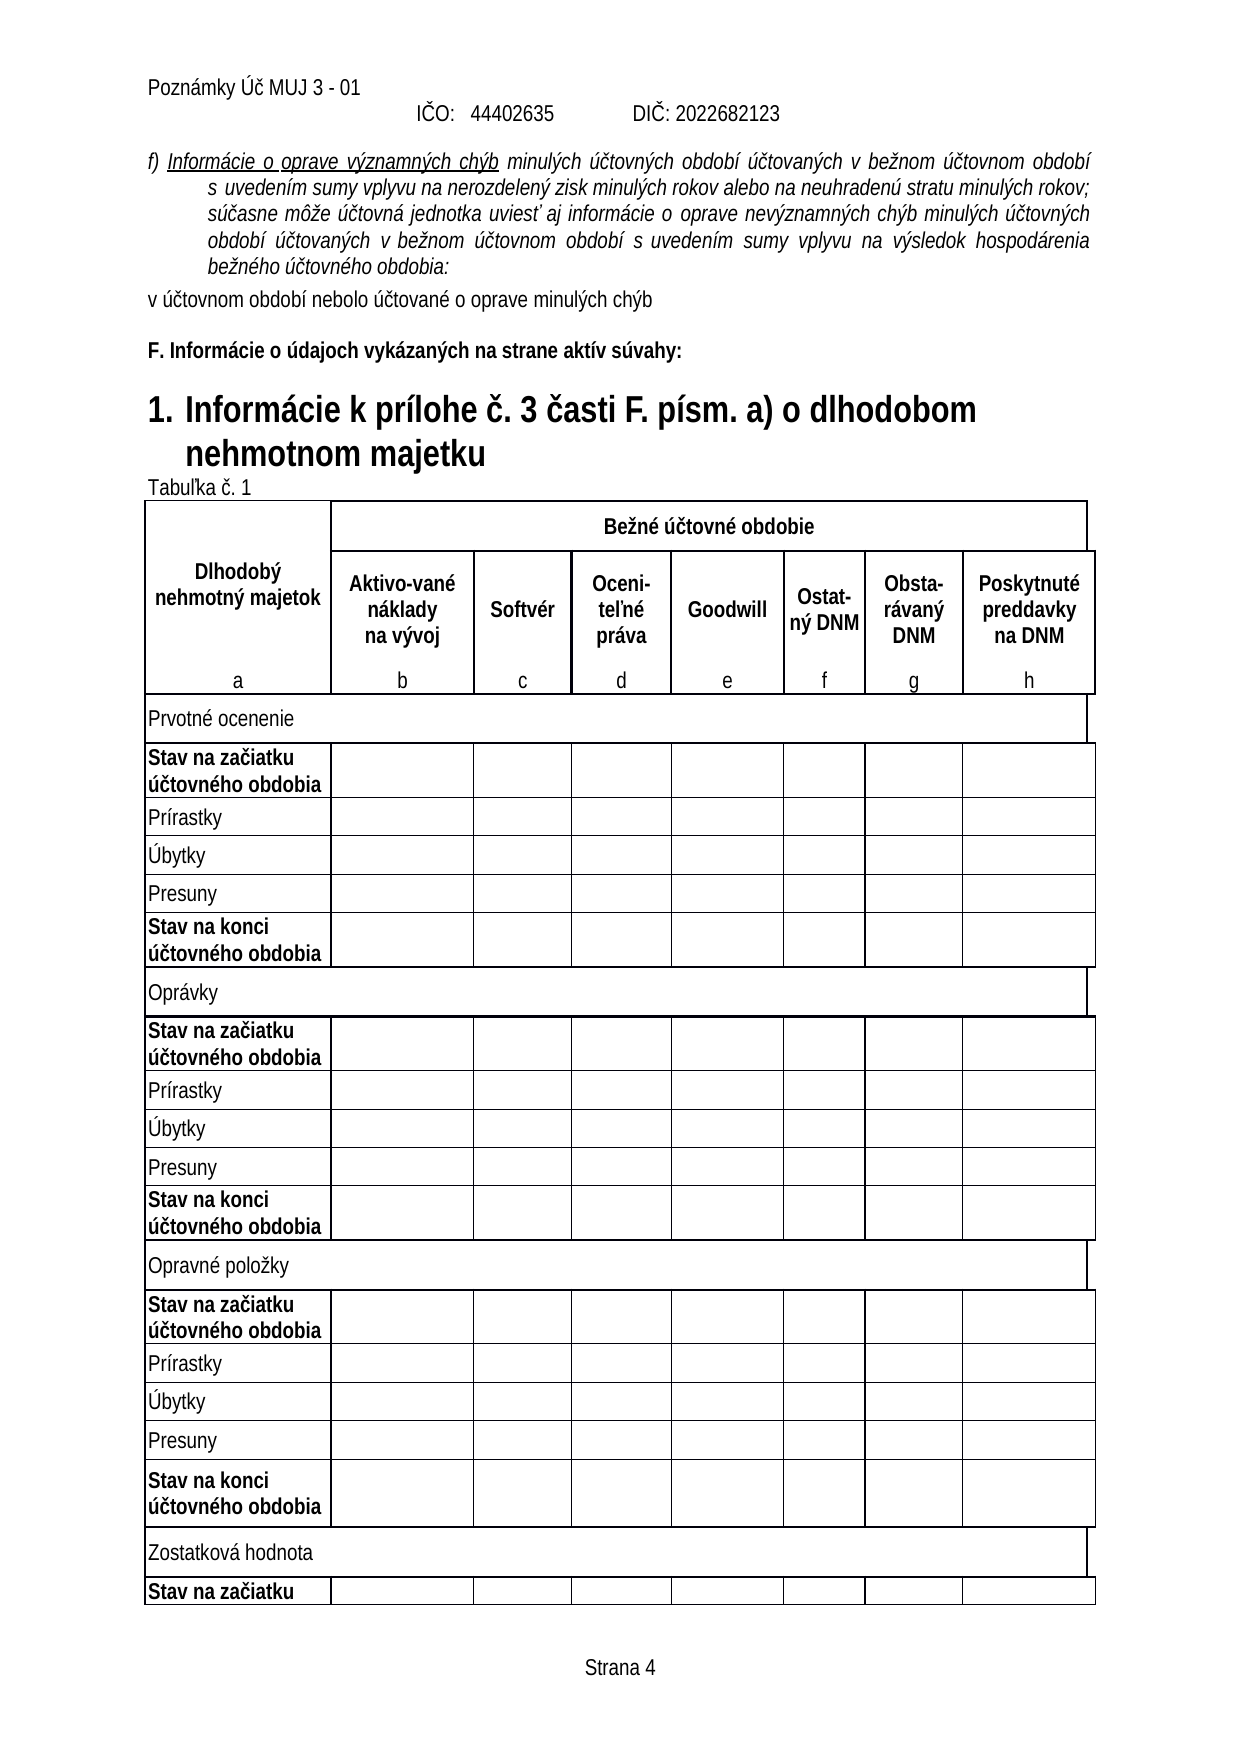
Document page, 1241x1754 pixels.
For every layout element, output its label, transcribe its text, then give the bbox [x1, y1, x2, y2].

table_cell [784, 1186, 864, 1239]
table_cell [572, 1383, 671, 1420]
table_cell [784, 836, 864, 874]
table_cell [866, 1186, 962, 1239]
table_cell [784, 1578, 864, 1604]
table_cell [672, 1148, 783, 1185]
table_cell [963, 1110, 1095, 1147]
table_cell Stav na začiatku účtovného obdobia [146, 1291, 330, 1343]
table_cell [572, 798, 671, 835]
table_cell [332, 1110, 473, 1147]
table_cell [572, 1071, 671, 1108]
table_cell [672, 1291, 783, 1343]
table_cell Presuny [146, 1148, 330, 1185]
table_cell [784, 1291, 864, 1343]
table_cell [332, 1460, 473, 1526]
table_cell [866, 913, 962, 966]
table_cell [474, 1421, 571, 1458]
table_cell [474, 1110, 571, 1147]
table_cell [866, 1344, 962, 1382]
table_cell [474, 1344, 571, 1382]
table_cell g [866, 667, 962, 693]
table_header [1088, 500, 1095, 549]
table_cell [672, 1018, 783, 1070]
text v účtovnom období nebolo účtované o oprave minulých chýb [148, 286, 1141, 312]
table_cell [963, 1344, 1095, 1382]
table_cell [866, 798, 962, 835]
table_cell [963, 1578, 1095, 1604]
table_cell [332, 836, 473, 874]
table_cell [672, 1460, 783, 1526]
table_cell [963, 1018, 1095, 1070]
table_cell [474, 1291, 571, 1343]
table_cell Prírastky [146, 1344, 330, 1382]
subtitle f) Informácie o oprave významných chýb minulých účtovných období účtovaných v bežnom účtovnom období s uvedením sumy vplyvu na nerozdelený zisk minulých rokov alebo na neuhradenú stratu minulých rokov; súčasne môže účtovná jednotka uviesť aj informácie o oprave nevýznamných chýb minulých účtovných období účtovaných v bežnom účtovnom období s uvedením sumy vplyvu na výsledok hospodárenia bežného účtovného obdobia: [148, 148, 1092, 279]
table_cell [332, 1148, 473, 1185]
table_cell [672, 1071, 783, 1108]
table_cell [672, 798, 783, 835]
table_cell [866, 1018, 962, 1070]
table_cell [866, 1071, 962, 1108]
table_cell [866, 1148, 962, 1185]
table_cell [866, 836, 962, 874]
table_cell [672, 1421, 783, 1458]
table_cell [784, 1018, 864, 1070]
table_cell [572, 1578, 671, 1604]
table_cell b [332, 667, 473, 693]
table_cell [672, 913, 783, 966]
table_cell [1088, 695, 1095, 742]
table_cell [784, 875, 864, 912]
table_cell [572, 1186, 671, 1239]
table_cell [474, 1071, 571, 1108]
table_cell [332, 1186, 473, 1239]
table_cell [784, 1383, 864, 1420]
table_cell Oceni-teľné práva [573, 552, 670, 667]
table_cell [332, 798, 473, 835]
table_cell f [785, 667, 864, 693]
table_cell Prvotné ocenenie [146, 695, 1086, 742]
table_cell Softvér [475, 552, 570, 667]
table_cell [572, 875, 671, 912]
table_cell [474, 875, 571, 912]
table_cell [866, 1578, 962, 1604]
table_cell Obsta- rávaný DNM [866, 552, 962, 667]
table_cell [784, 1344, 864, 1382]
table_cell [784, 1148, 864, 1185]
table_cell [1088, 1241, 1095, 1288]
table_cell [963, 913, 1095, 966]
table_cell [866, 875, 962, 912]
table_cell [332, 1383, 473, 1420]
table_cell [866, 1110, 962, 1147]
table_cell [572, 1148, 671, 1185]
table_cell [672, 836, 783, 874]
table_cell [474, 836, 571, 874]
table_cell [572, 1460, 671, 1526]
table_cell [963, 875, 1095, 912]
table_cell [474, 913, 571, 966]
table_cell Ostat-ný DNM [785, 552, 864, 667]
table_cell Poskytnuté preddavky na DNM [964, 552, 1094, 667]
table_cell [963, 1383, 1095, 1420]
table_cell [474, 798, 571, 835]
table_cell [332, 1344, 473, 1382]
table_cell [963, 836, 1095, 874]
table_cell [784, 913, 864, 966]
table_cell Opravné položky [146, 1241, 1086, 1288]
table_cell [784, 1460, 864, 1526]
table_cell [784, 1421, 864, 1458]
table_cell [784, 744, 864, 797]
table_cell [866, 1383, 962, 1420]
table_cell a [146, 667, 330, 693]
table_cell [1088, 968, 1095, 1015]
table_cell [332, 744, 473, 797]
table_cell [332, 1018, 473, 1070]
table_cell [332, 1421, 473, 1458]
table_cell [963, 744, 1095, 797]
table_cell h [964, 667, 1094, 693]
table_cell [332, 1291, 473, 1343]
table_cell Stav na konci účtovného obdobia [146, 1460, 330, 1526]
table_cell [572, 1344, 671, 1382]
table_cell [572, 1018, 671, 1070]
table_cell [474, 1148, 571, 1185]
table_cell [866, 1291, 962, 1343]
table_cell [963, 1460, 1095, 1526]
table_header Bežné účtovné obdobie [332, 502, 1086, 549]
table_cell [963, 1291, 1095, 1343]
table_cell [963, 798, 1095, 835]
table_cell Úbytky [146, 836, 330, 874]
table_cell [474, 1383, 571, 1420]
table_cell [672, 744, 783, 797]
text Tabuľka č. 1 [148, 474, 1092, 500]
table_cell [784, 1071, 864, 1108]
table_cell [572, 1421, 671, 1458]
table_cell Úbytky [146, 1383, 330, 1420]
table_cell Stav na konci účtovného obdobia [146, 913, 330, 966]
table_cell [963, 1186, 1095, 1239]
table_cell Aktivo-vané náklady na vývoj [332, 552, 473, 667]
table_cell [672, 1186, 783, 1239]
table_cell [474, 1578, 571, 1604]
table_cell [672, 1578, 783, 1604]
table_cell d [573, 667, 670, 693]
table_header Dlhodobý nehmotný majetok [146, 501, 330, 667]
table_cell Oprávky [146, 968, 1086, 1015]
title Informácie k prílohe č. 3 časti F. písm. a) o dlhodobom nehmotnom majetku [148, 388, 1092, 474]
table_cell [332, 1071, 473, 1108]
table_cell [332, 875, 473, 912]
table_cell Presuny [146, 1421, 330, 1458]
table_cell Stav na začiatku účtovného obdobia [146, 1018, 330, 1070]
table_cell [672, 1383, 783, 1420]
table_cell [866, 1460, 962, 1526]
table_cell [572, 1110, 671, 1147]
text F. Informácie o údajoch vykázaných na strane aktív súvahy: [148, 337, 1141, 363]
table_cell Stav na začiatku [146, 1578, 330, 1604]
table_cell [963, 1421, 1095, 1458]
table_cell [332, 1578, 473, 1604]
table_cell Stav na začiatku účtovného obdobia [146, 744, 330, 797]
table_cell [672, 1344, 783, 1382]
table_cell [474, 744, 571, 797]
table_cell [572, 913, 671, 966]
table_cell [963, 1071, 1095, 1108]
table_cell [784, 1110, 864, 1147]
table_cell [672, 875, 783, 912]
table_cell Goodwill [672, 552, 783, 667]
table_cell [474, 1460, 571, 1526]
table_cell [474, 1018, 571, 1070]
table_cell c [475, 667, 570, 693]
table_cell [784, 798, 864, 835]
table_cell Zostatková hodnota [146, 1528, 1086, 1576]
table_cell Presuny [146, 875, 330, 912]
table_cell [866, 1421, 962, 1458]
table_cell [332, 913, 473, 966]
table_cell [1088, 1528, 1095, 1576]
table_cell [672, 1110, 783, 1147]
table_cell e [672, 667, 783, 693]
table_cell [572, 1291, 671, 1343]
table_cell Prírastky [146, 798, 330, 835]
table_cell [866, 744, 962, 797]
table_cell [572, 744, 671, 797]
table_cell [474, 1186, 571, 1239]
table_cell Prírastky [146, 1071, 330, 1108]
table_cell Stav na konci účtovného obdobia [146, 1186, 330, 1239]
table_cell [572, 836, 671, 874]
table_cell [963, 1148, 1095, 1185]
table_cell Úbytky [146, 1110, 330, 1147]
